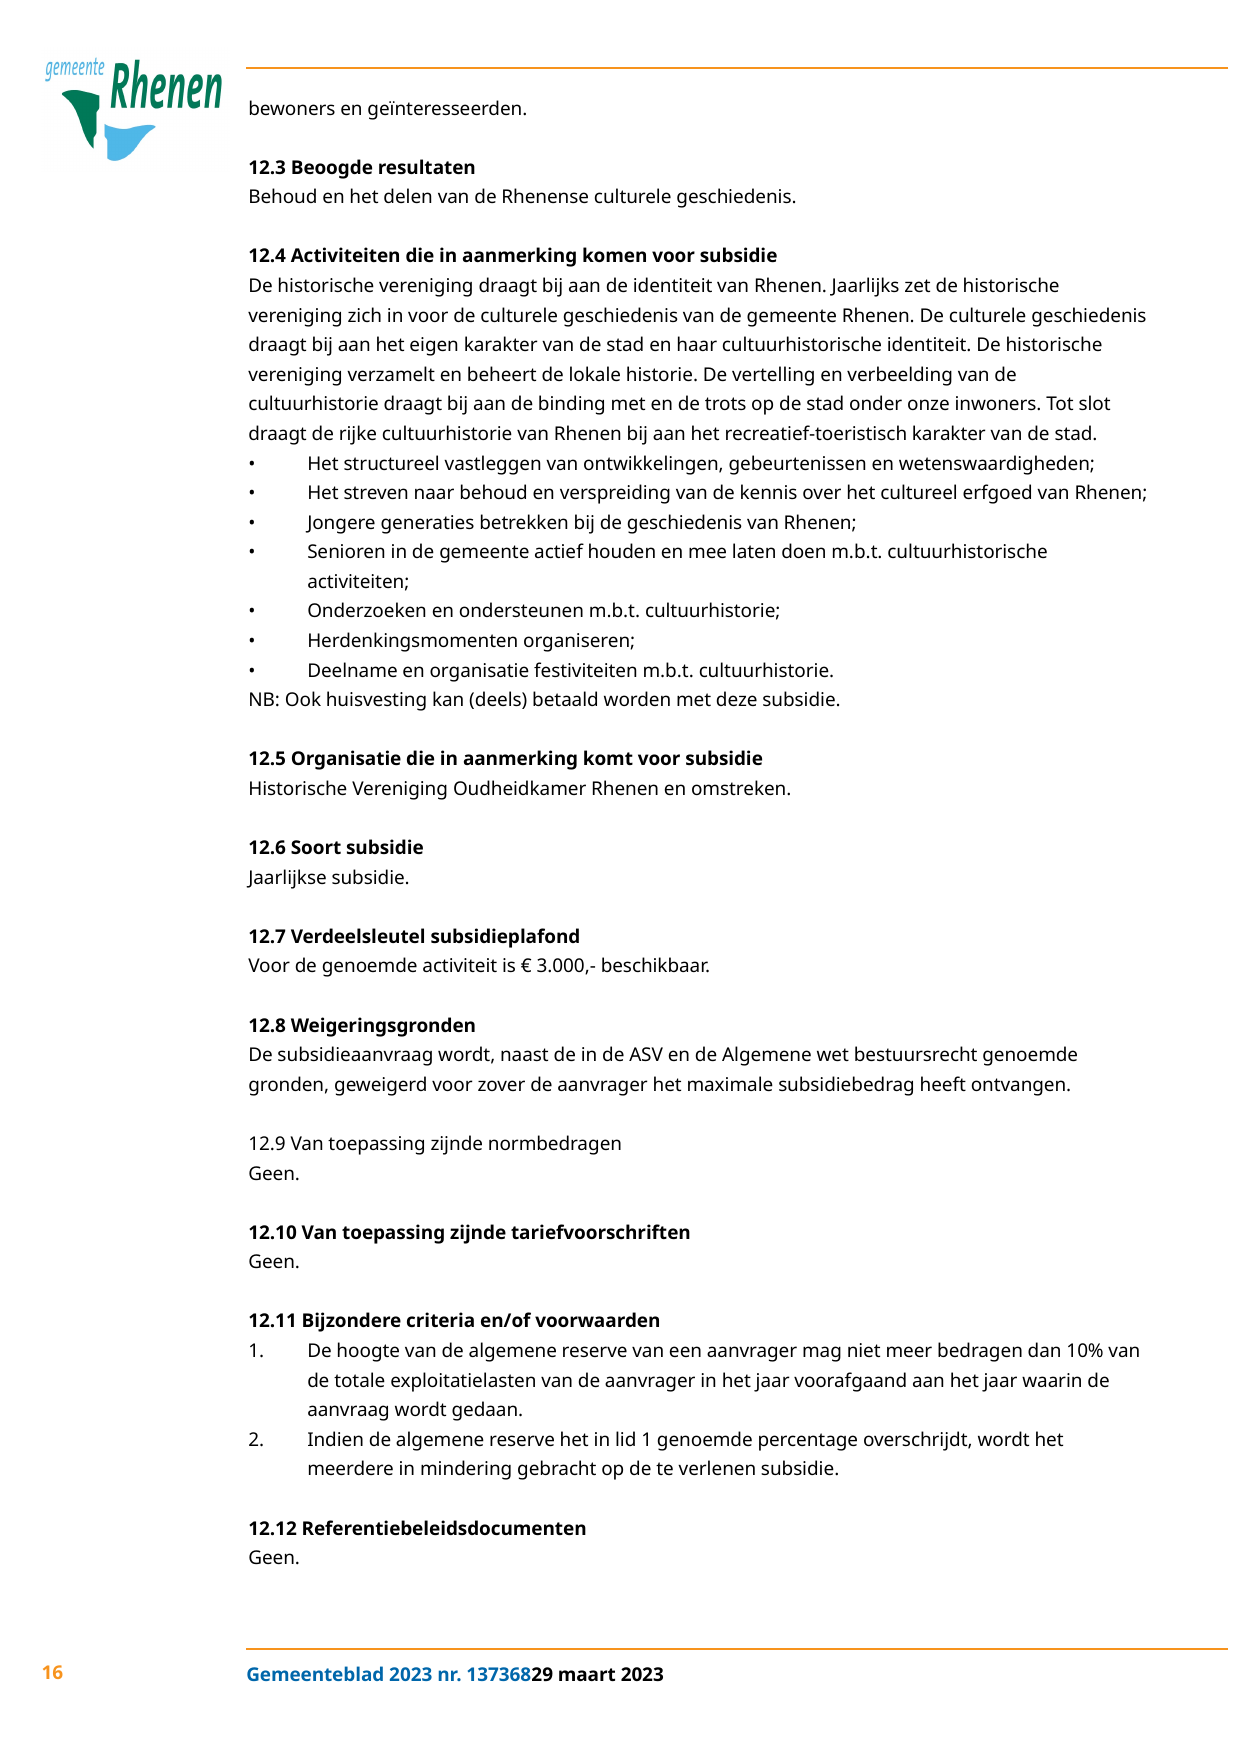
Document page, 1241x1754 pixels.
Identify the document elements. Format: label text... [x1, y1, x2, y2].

text De historische vereniging draagt bij aan de identiteit van Rhenen. Jaarlijks zet de historische vereniging zich in voor de culturele geschiedenis van de gemeente Rhenen. De culturele geschiedenis draagt bij aan het eigen karakter van de stad en haar cultuurhistorische identiteit. De historische vereniging verzamelt en beheert de lokale historie. De vertelling en verbeelding van de cultuurhistorie draagt bij aan de binding met en de trots op de stad onder onze inwoners. Tot slot draagt de rijke cultuurhistorie van Rhenen bij aan het recreatief-toeristisch karakter van de stad. [248, 272, 1152, 446]
text Geen. [248, 1160, 1152, 1186]
text 12.12 Referentiebeleidsdocumenten [248, 1515, 1152, 1541]
text Behoud en het delen van de Rhenense culturele geschiedenis. [248, 183, 1152, 209]
text Jaarlijkse subsidie. [248, 864, 1152, 890]
list Jongere generaties betrekken bij de geschiedenis van Rhenen; [248, 509, 1152, 535]
text 12.7 Verdeelsleutel subsidieplafond [248, 923, 1152, 949]
list Onderzoeken en ondersteunen m.b.t. cultuurhistorie; [248, 598, 1152, 623]
picture [41, 47, 231, 172]
text De subsidieaanvraag wordt, naast de in de ASV en de Algemene wet bestuursrecht genoemde gronden, geweigerd voor zover de aanvrager het maximale subsidiebedrag heeft ontvangen. [248, 1041, 1152, 1097]
text 12.10 Van toepassing zijnde tariefvoorschriften [248, 1219, 1152, 1245]
text 12.5 Organisatie die in aanmerking komt voor subsidie [248, 746, 1152, 771]
text 12.6 Soort subsidie [248, 834, 1152, 860]
text NB: Ook huisvesting kan (deels) betaald worden met deze subsidie. [248, 686, 1152, 712]
text Historische Vereniging Oudheidkamer Rhenen en omstreken. [248, 775, 1152, 801]
list Het streven naar behoud en verspreiding van de kennis over het cultureel erfgoed van Rhenen; [248, 479, 1152, 505]
list Senioren in de gemeente actief houden en mee laten doen m.b.t. cultuurhistorische activiteiten; [248, 538, 1152, 594]
text 12.9 Van toepassing zijnde normbedragen [248, 1130, 1152, 1156]
list De hoogte van de algemene reserve van een aanvrager mag niet meer bedragen dan 10% van de totale exploitatielasten van de aanvrager in het jaar voorafgaand aan het jaar waarin de aanvraag wordt gedaan. [248, 1337, 1152, 1422]
list Deelname en organisatie festiviteiten m.b.t. cultuurhistorie. [248, 657, 1152, 683]
list Het structureel vastleggen van ontwikkelingen, gebeurtenissen en wetenswaardigheden; [248, 450, 1152, 476]
text 12.8 Weigeringsgronden [248, 1012, 1152, 1038]
text 12.4 Activiteiten die in aanmerking komen voor subsidie [248, 243, 1152, 268]
text 12.3 Beoogde resultaten [248, 154, 1152, 180]
list Herdenkingsmomenten organiseren; [248, 627, 1152, 653]
list Indien de algemene reserve het in lid 1 genoemde percentage overschrijdt, wordt het meerdere in mindering gebracht op de te verlenen subsidie. [248, 1426, 1152, 1481]
text 12.11 Bijzondere criteria en/of voorwaarden [248, 1308, 1152, 1333]
text bewoners en geïnteresseerden. [248, 95, 1152, 121]
text Voor de genoemde activiteit is € 3.000,- beschikbaar. [248, 953, 1152, 978]
text Geen. [248, 1248, 1152, 1274]
text Geen. [248, 1544, 1152, 1570]
